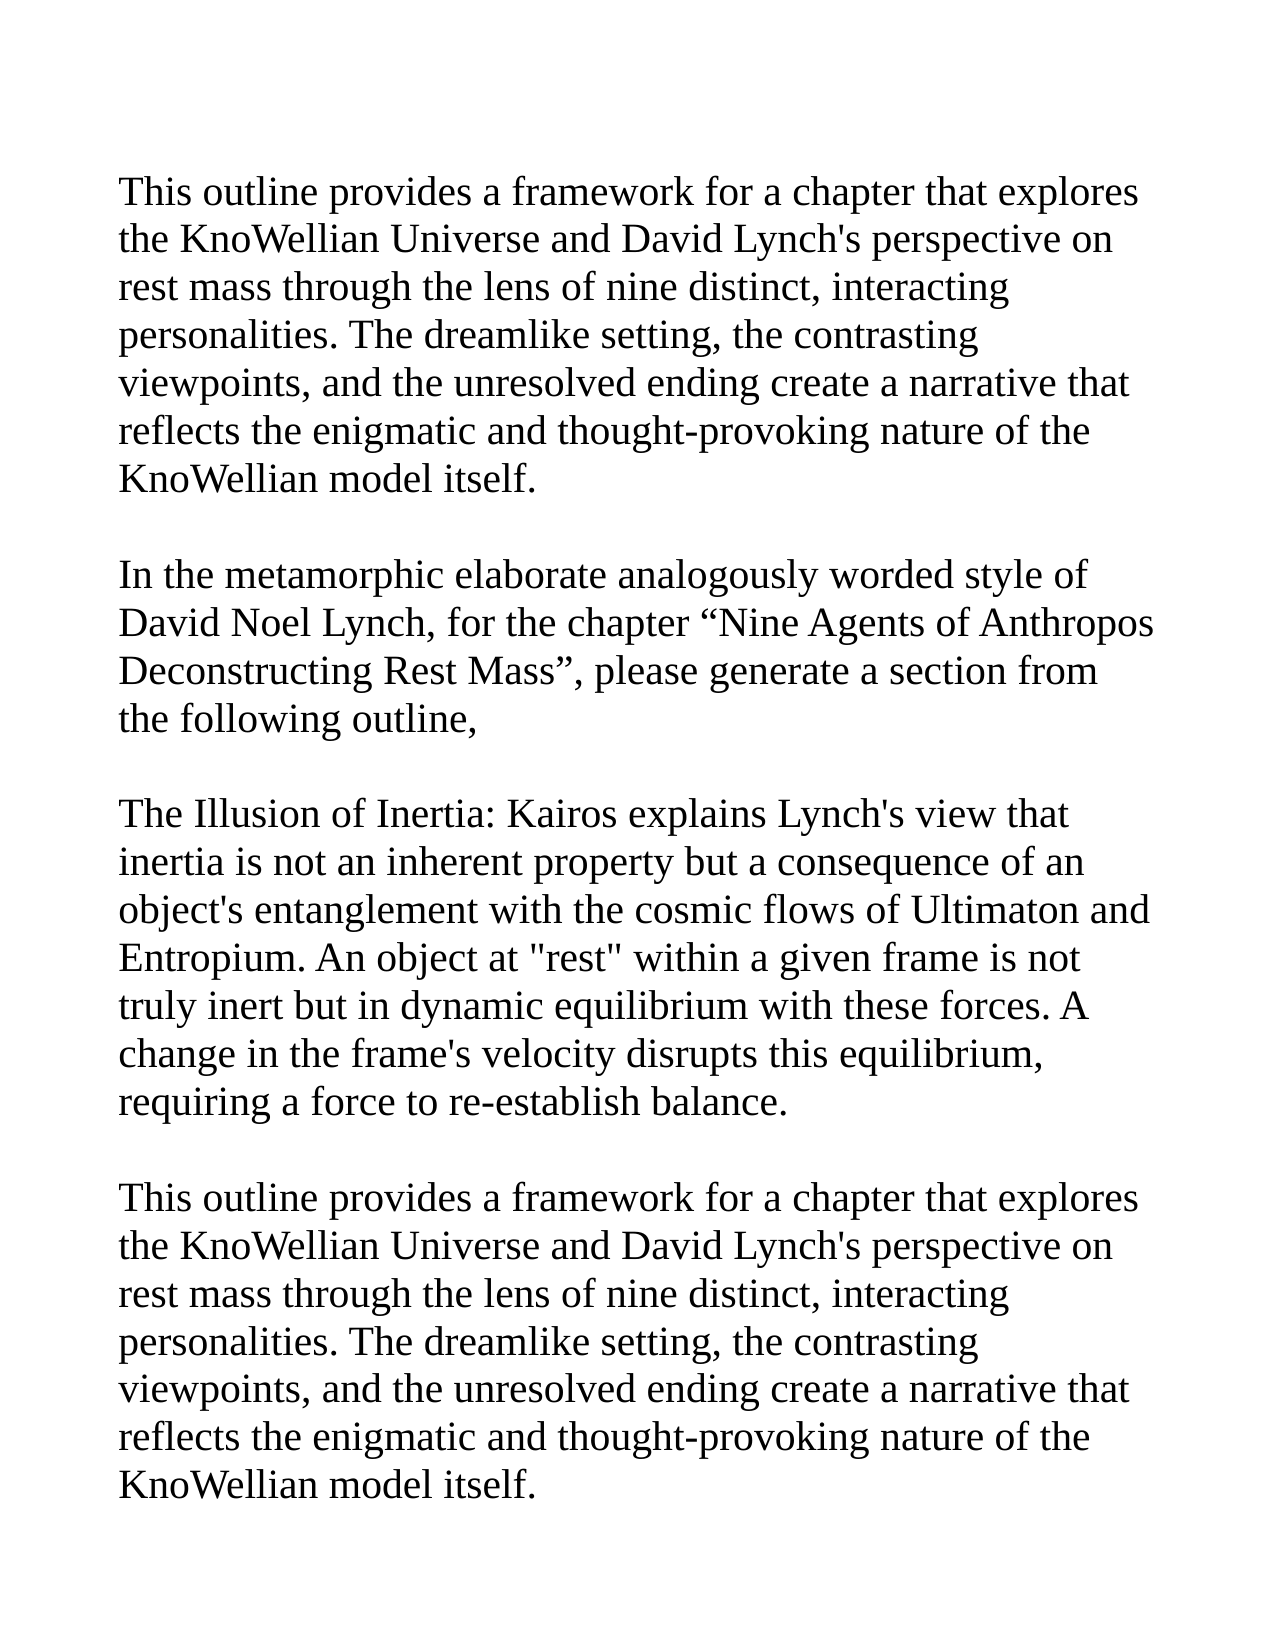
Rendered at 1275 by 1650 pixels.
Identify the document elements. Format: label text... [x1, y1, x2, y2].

text In the metamorphic elaborate analogously worded style of David Noel Lynch, for the chapter “Nine Agents of Anthropos Deconstructing Rest Mass”, please generate a section from the following outline, [118, 501, 1157, 789]
text This outline provides a framework for a chapter that explores the KnoWellian Universe and David Lynch's perspective on rest mass through the lens of nine distinct, interacting personalities. The dreamlike setting, the contrasting viewpoints, and the unresolved ending create a narrative that reflects the enigmatic and thought-provoking nature of the KnoWellian model itself. [118, 118, 1157, 501]
text The Illusion of Inertia: Kairos explains Lynch's view that inertia is not an inherent property but a consequence of an object's entanglement with the cosmic flows of Ultimaton and Entropium. An object at "rest" within a given frame is not truly inert but in dynamic equilibrium with these forces. A change in the frame's velocity disrupts this equilibrium, requiring a force to re-establish balance. [118, 789, 1157, 1124]
text This outline provides a framework for a chapter that explores the KnoWellian Universe and David Lynch's perspective on rest mass through the lens of nine distinct, interacting personalities. The dreamlike setting, the contrasting viewpoints, and the unresolved ending create a narrative that reflects the enigmatic and thought-provoking nature of the KnoWellian model itself. [118, 1124, 1157, 1508]
